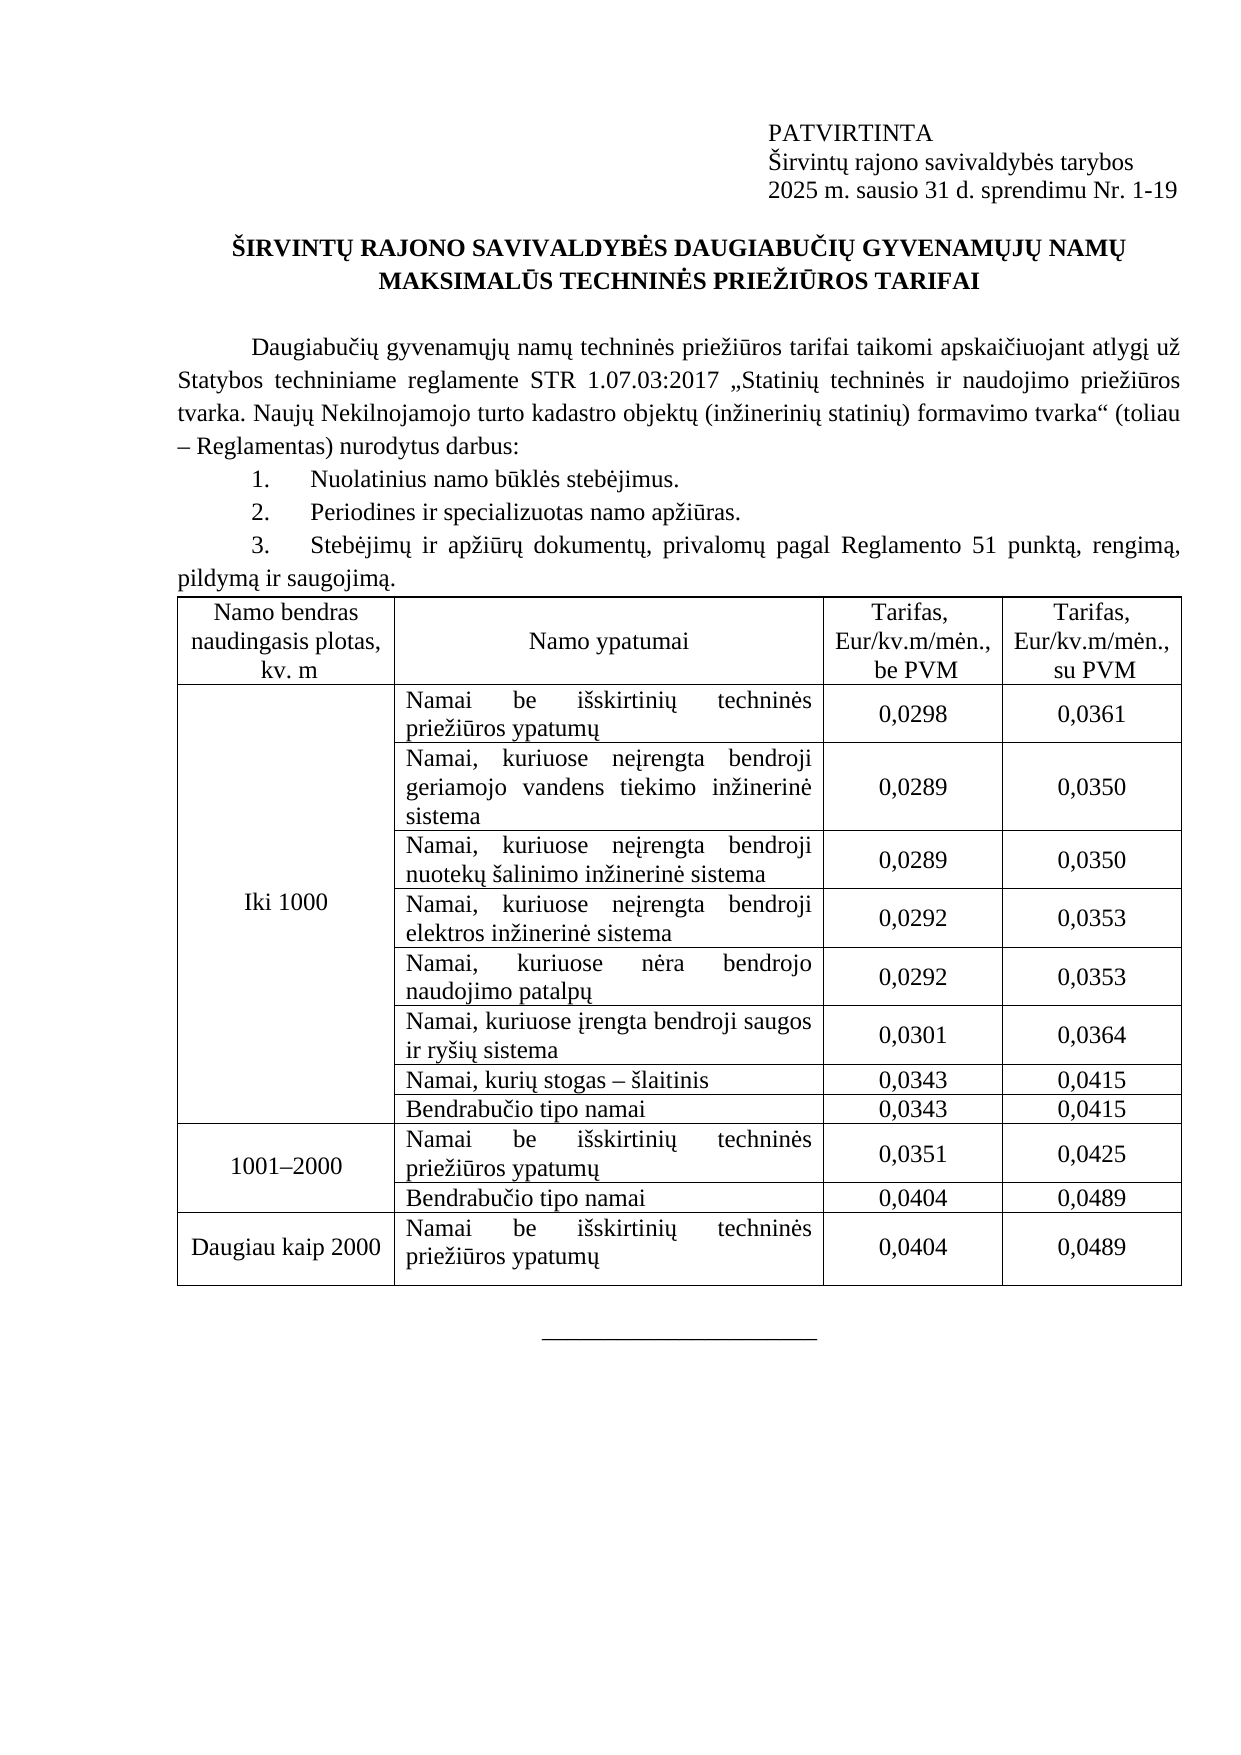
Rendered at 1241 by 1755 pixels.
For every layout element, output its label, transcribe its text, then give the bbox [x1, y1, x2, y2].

table_cell 0,0415 [1003, 1095, 1181, 1123]
text PATVIRTINTA [768, 118, 1181, 147]
table_header Namo bendras naudingasis plotas, kv. m [178, 598, 394, 684]
table_cell 0,0489 [1003, 1213, 1181, 1285]
table_cell 0,0292 [824, 948, 1002, 1005]
table_cell 0,0343 [824, 1095, 1002, 1123]
table_cell 0,0350 [1003, 831, 1181, 888]
table_cell 0,0350 [1003, 743, 1181, 829]
table_cell Namai be išskirtinių techninės priežiūros ypatumų [395, 1124, 823, 1182]
table_header Tarifas, Eur/kv.m/mėn., be PVM [824, 598, 1002, 684]
table_cell 0,0298 [824, 685, 1002, 742]
text ______________________ [177, 1314, 1181, 1343]
table_cell Bendrabučio tipo namai [395, 1095, 823, 1123]
table_cell 0,0353 [1003, 948, 1181, 1005]
table_cell 0,0292 [824, 889, 1002, 947]
table_cell 0,0415 [1003, 1065, 1181, 1093]
table_cell 0,0353 [1003, 889, 1181, 947]
table_header Tarifas, Eur/kv.m/mėn., su PVM [1003, 598, 1181, 684]
table_cell 0,0289 [824, 831, 1002, 888]
text Daugiabučių gyvenamųjų namų techninės priežiūros tarifai taikomi apskaičiuojant atlygį už Statybos techniniame reglamente STR 1.07.03:2017 „Statinių techninės ir naudojimo priežiūros tvarka. Naujų Nekilnojamojo turto kadastro objektų (inžinerinių statinių) formavimo tvarka“ (toliau – Reglamentas) nurodytus darbus: [177, 332, 1181, 460]
table_cell Namai, kuriuose neįrengta bendroji geriamojo vandens tiekimo inžinerinė sistema [395, 743, 823, 829]
table_cell Namai, kuriuose neįrengta bendroji nuotekų šalinimo inžinerinė sistema [395, 831, 823, 888]
table_cell 0,0301 [824, 1006, 1002, 1064]
table_cell 0,0361 [1003, 685, 1181, 742]
table_cell Namai, kuriuose neįrengta bendroji elektros inžinerinė sistema [395, 889, 823, 947]
table_cell Bendrabučio tipo namai [395, 1183, 823, 1212]
table_cell Namai, kuriuose įrengta bendroji saugos ir ryšių sistema [395, 1006, 823, 1064]
text 2025 m. sausio 31 d. sprendimu Nr. 1-19 [768, 176, 1181, 204]
text Širvintų rajono savivaldybės tarybos [768, 147, 1181, 176]
table_cell 0,0489 [1003, 1183, 1181, 1212]
table_cell 0,0404 [824, 1183, 1002, 1212]
text 2. Periodines ir specializuotas namo apžiūras. [177, 497, 1181, 526]
table_cell Daugiau kaip 2000 [178, 1213, 394, 1285]
table_cell 0,0425 [1003, 1124, 1181, 1182]
text ŠIRVINTŲ RAJONO SAVIVALDYBĖS DAUGIABUČIŲ GYVENAMŲJŲ NAMŲ MAKSIMALŪS TECHNINĖS PRIEŽIŪROS TARIFAI [177, 233, 1181, 295]
text 3. Stebėjimų ir apžiūrų dokumentų, privalomų pagal Reglamento 51 punktą, rengimą, pildymą ir saugojimą. [177, 530, 1181, 592]
table_cell 0,0364 [1003, 1006, 1181, 1064]
table_cell Namai be išskirtinių techninės priežiūros ypatumų [395, 685, 823, 742]
table_cell Namai, kurių stogas – šlaitinis [395, 1065, 823, 1093]
table_cell 0,0343 [824, 1065, 1002, 1093]
table_cell 0,0351 [824, 1124, 1002, 1182]
table_cell Iki 1000 [178, 685, 394, 1123]
text 1. Nuolatinius namo būklės stebėjimus. [177, 464, 1181, 493]
table_header Namo ypatumai [395, 598, 823, 684]
table_cell Namai be išskirtinių techninės priežiūros ypatumų [395, 1213, 823, 1285]
table_cell 0,0289 [824, 743, 1002, 829]
table_cell 0,0404 [824, 1213, 1002, 1285]
table_cell 1001–2000 [178, 1124, 394, 1212]
table_cell Namai, kuriuose nėra bendrojo naudojimo patalpų [395, 948, 823, 1005]
